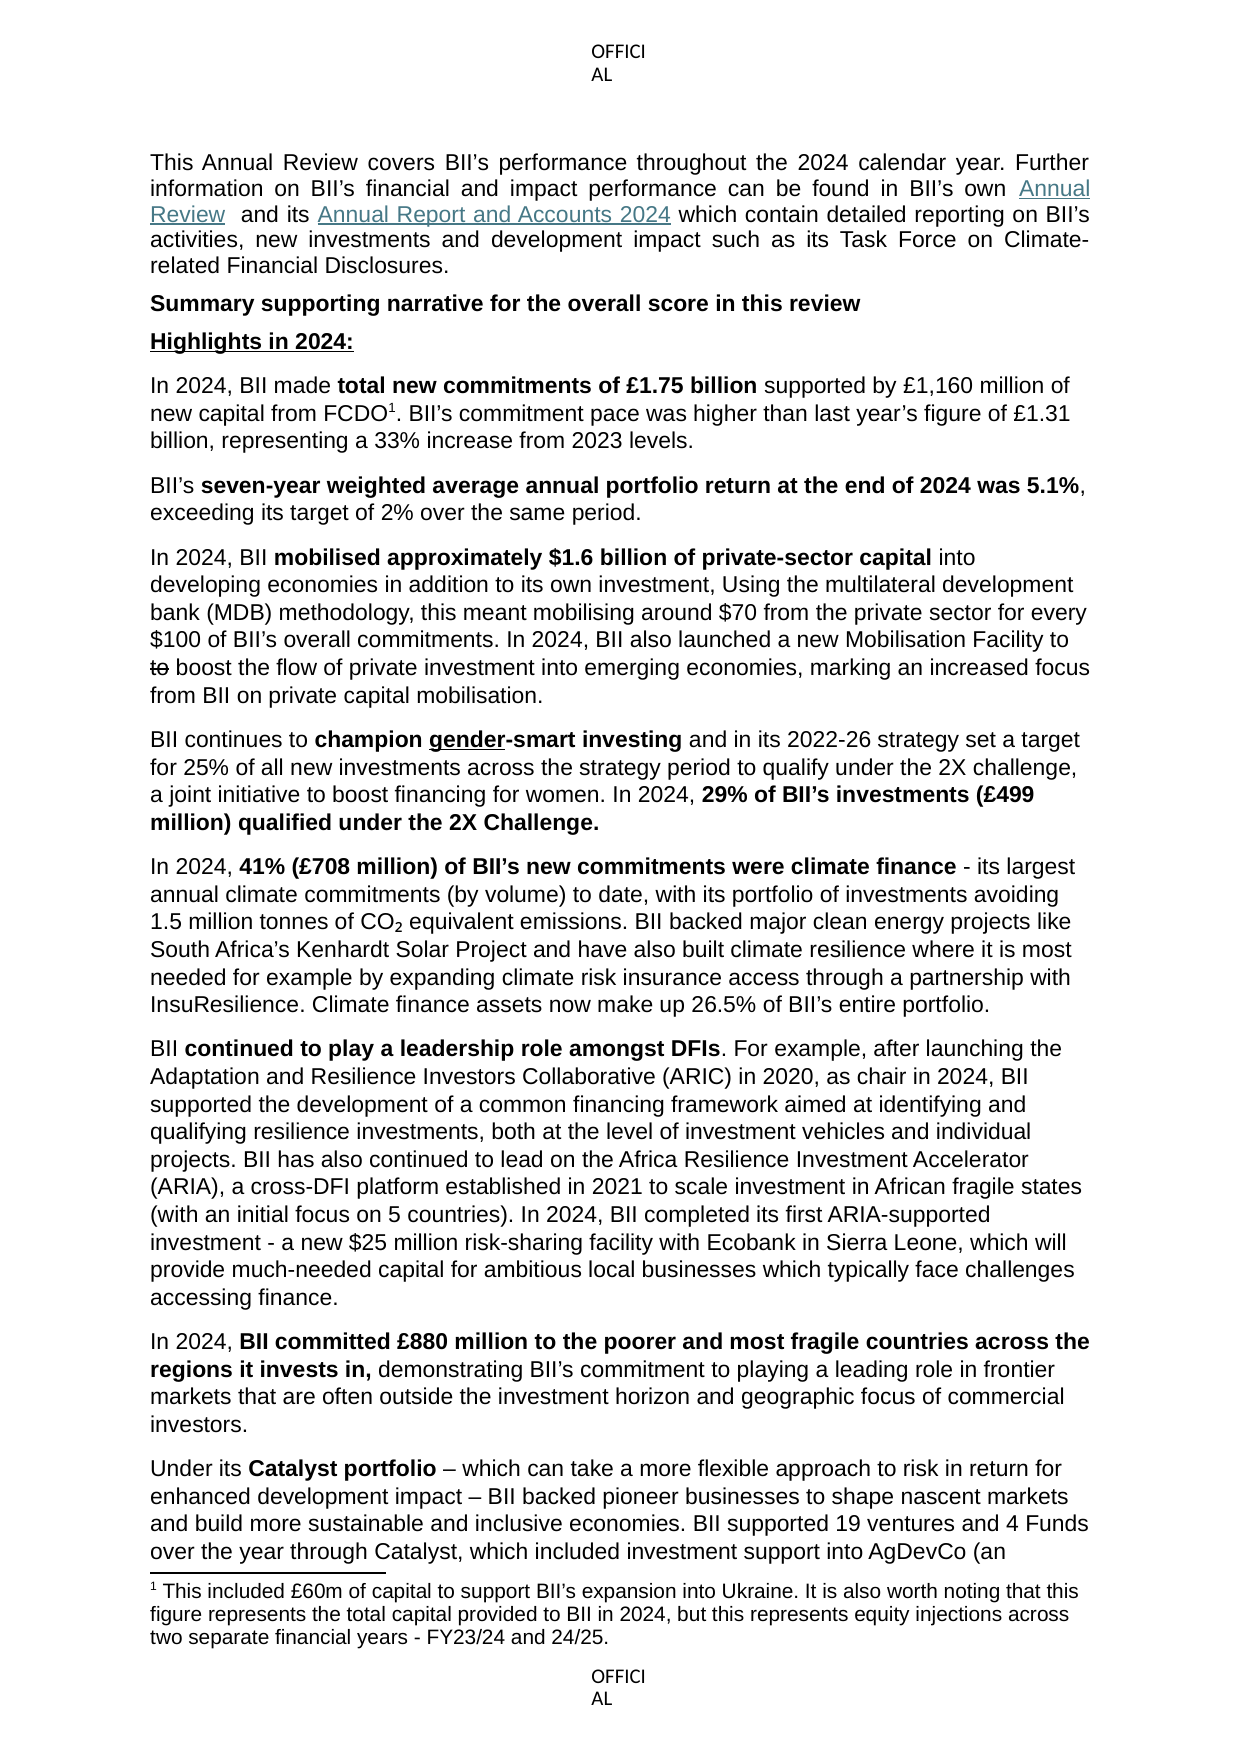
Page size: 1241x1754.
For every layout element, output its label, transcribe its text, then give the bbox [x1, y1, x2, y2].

text In 2024, 41% (£708 million) of BII’s new commitments were climate finance - its largest annual climate commitments (by volume) to date, with its portfolio of investments avoiding 1.5 million tonnes of CO₂ equivalent emissions. BII backed major clean energy projects like South Africa’s Kenhardt Solar Project and have also built climate resilience where it is most needed for example by expanding climate risk insurance access through a partnership with InsuResilience. Climate finance assets now make up 26.5% of BII’s entire portfolio. [150, 854, 1090, 1017]
text Summary supporting narrative for the overall score in this review [150, 291, 1090, 316]
text This Annual Review covers BII’s performance throughout the 2024 calendar year. Further information on BII’s financial and impact performance can be found in BII’s own Annual Review and its Annual Report and Accounts 2024 which contain detailed reporting on BII’s activities, new investments and development impact such as its Task Force on Climate-related Financial Disclosures. [150, 150, 1090, 278]
text This included £60m of capital to support BII’s expansion into Ukraine. It is also worth noting that this figure represents the total capital provided to BII in 2024, but this represents equity injections across two separate financial years - FY23/24 and 24/25. [150, 1579, 1090, 1649]
text BII’s seven-year weighted average annual portfolio return at the end of 2024 was 5.1%, exceeding its target of 2% over the same period. [150, 472, 1090, 526]
text BII continued to play a leadership role amongst DFIs. For example, after launching the Adaptation and Resilience Investors Collaborative (ARIC) in 2020, as chair in 2024, BII supported the development of a common financing framework aimed at identifying and qualifying resilience investments, both at the level of investment vehicles and individual projects. BII has also continued to lead on the Africa Resilience Investment Accelerator (ARIA), a cross-DFI platform established in 2021 to scale investment in African fragile states (with an initial focus on 5 countries). In 2024, BII completed its first ARIA-supported investment - a new $25 million risk-sharing facility with Ecobank in Sierra Leone, which will provide much-needed capital for ambitious local businesses which typically face challenges accessing finance. [150, 1036, 1090, 1310]
text BII continues to champion gender-smart investing and in its 2022-26 strategy set a target for 25% of all new investments across the strategy period to qualify under the 2X challenge, a joint initiative to boost financing for women. In 2024, 29% of BII’s investments (£499 million) qualified under the 2X Challenge. [150, 727, 1090, 835]
text Highlights in 2024: [150, 329, 1090, 354]
text Under its Catalyst portfolio – which can take a more flexible approach to risk in return for enhanced development impact – BII backed pioneer businesses to shape nascent markets and build more sustainable and inclusive economies. BII supported 19 ventures and 4 Funds over the year through Catalyst, which included investment support into AgDevCo (an [150, 1456, 1090, 1564]
text In 2024, BII made total new commitments of £1.75 billion supported by £1,160 million of new capital from FCDO. BII’s commitment pace was higher than last year’s figure of £1.31 billion, representing a 33% increase from 2023 levels. [150, 373, 1090, 454]
text In 2024, BII committed £880 million to the poorer and most fragile countries across the regions it invests in, demonstrating BII’s commitment to playing a leading role in frontier markets that are often outside the investment horizon and geographic focus of commercial investors. [150, 1329, 1090, 1437]
text In 2024, BII mobilised approximately $1.6 billion of private-sector capital into developing economies in addition to its own investment, Using the multilateral development bank (MDB) methodology, this meant mobilising around $70 from the private sector for every $100 of BII’s overall commitments. In 2024, BII also launched a new Mobilisation Facility to to boost the flow of private investment into emerging economies, marking an increased focus from BII on private capital mobilisation. [150, 544, 1090, 708]
